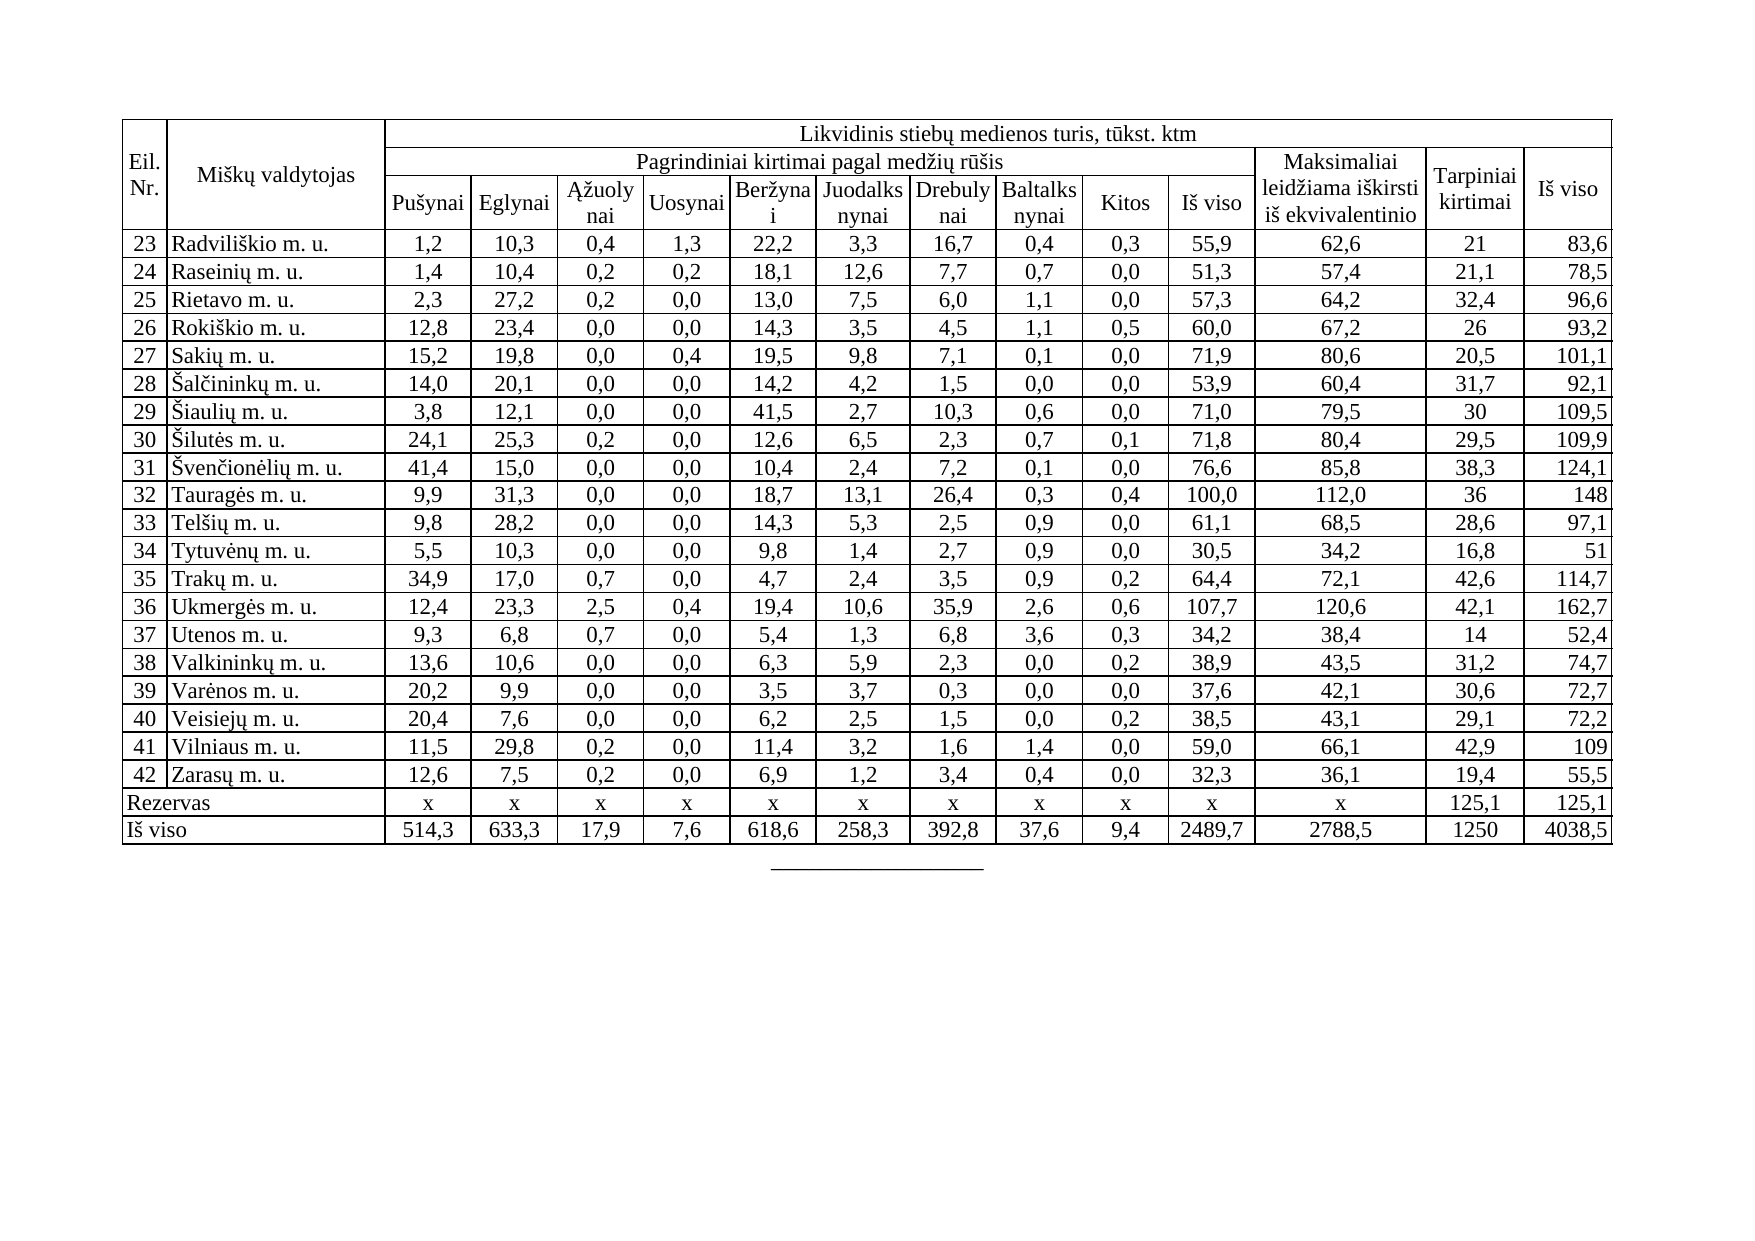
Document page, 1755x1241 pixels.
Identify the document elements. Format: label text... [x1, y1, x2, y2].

table_cell 62,6 [1256, 230, 1425, 257]
table_cell 76,6 [1169, 454, 1254, 480]
table_cell 1,4 [386, 258, 470, 284]
table_cell 0,0 [997, 677, 1082, 703]
table_cell 55,9 [1169, 230, 1254, 257]
table_cell 0,2 [558, 761, 643, 787]
table_cell 0,2 [558, 286, 643, 312]
table_cell 14,0 [386, 370, 470, 396]
table_cell 0,4 [558, 230, 643, 257]
table_cell 0,0 [644, 649, 729, 675]
table_cell x [1083, 789, 1168, 815]
table_header Likvidinis stiebų medienos turis, tūkst. ktm [386, 120, 1611, 147]
table_cell 43,5 [1256, 649, 1425, 675]
table_cell 5,9 [817, 649, 909, 675]
table_cell 20,2 [386, 677, 470, 703]
table_cell 24,1 [386, 426, 470, 452]
table_cell 1250 [1427, 817, 1523, 843]
table_cell 114,7 [1525, 565, 1611, 592]
table_cell 64,4 [1169, 565, 1254, 592]
table_cell 19,4 [731, 593, 815, 619]
table_cell Šilutės m. u. [168, 426, 384, 452]
table_cell x [731, 789, 815, 815]
table_cell 0,0 [644, 677, 729, 703]
table_cell 109,9 [1525, 426, 1611, 452]
table_cell 3,2 [817, 733, 909, 759]
table_cell 0,7 [558, 621, 643, 647]
table_cell 93,2 [1525, 314, 1611, 340]
table_cell Tytuvėnų m. u. [168, 537, 384, 564]
table_cell 9,9 [472, 677, 557, 703]
table_cell 72,1 [1256, 565, 1425, 592]
table_cell 27,2 [472, 286, 557, 312]
text _________________ [118, 844, 1636, 873]
table_cell 0,4 [997, 761, 1082, 787]
table_cell 0,0 [644, 733, 729, 759]
table_cell 33 [123, 510, 166, 536]
table_cell 40 [123, 705, 166, 731]
table_cell Šiaulių m. u. [168, 398, 384, 424]
table_cell Trakų m. u. [168, 565, 384, 592]
table_cell 23 [123, 230, 166, 257]
table_cell 16,8 [1427, 537, 1523, 564]
table_cell 4,5 [911, 314, 995, 340]
table_cell 57,3 [1169, 286, 1254, 312]
table_cell 10,3 [911, 398, 995, 424]
table_cell Zarasų m. u. [168, 761, 384, 787]
table_cell 3,7 [817, 677, 909, 703]
table_cell Uosynai [644, 176, 729, 229]
table_cell 125,1 [1525, 789, 1611, 815]
table_cell 42,6 [1427, 565, 1523, 592]
table_cell 53,9 [1169, 370, 1254, 396]
table_cell 1,4 [817, 537, 909, 564]
table_cell 6,3 [731, 649, 815, 675]
table_cell 83,6 [1525, 230, 1611, 257]
table_cell 7,5 [472, 761, 557, 787]
table_cell 60,4 [1256, 370, 1425, 396]
table_cell Raseinių m. u. [168, 258, 384, 284]
table_cell 0,9 [997, 537, 1082, 564]
table_cell 2,7 [817, 398, 909, 424]
table_cell Švenčionėlių m. u. [168, 454, 384, 480]
table_cell 0,0 [1083, 761, 1168, 787]
table_cell 37 [123, 621, 166, 647]
table_cell 124,1 [1525, 454, 1611, 480]
table_cell 2,5 [911, 510, 995, 536]
table_cell 13,1 [817, 482, 909, 508]
table_cell 258,3 [817, 817, 909, 843]
table_cell x [386, 789, 470, 815]
table_cell 59,0 [1169, 733, 1254, 759]
table_cell 20,4 [386, 705, 470, 731]
table_cell 34 [123, 537, 166, 564]
table_cell 7,2 [911, 454, 995, 480]
table_cell 2,5 [817, 705, 909, 731]
table_cell Pagrindiniai kirtimai pagal medžių rūšis [386, 148, 1254, 174]
table_cell 0,0 [1083, 370, 1168, 396]
table_cell 3,5 [817, 314, 909, 340]
table_cell 0,0 [558, 537, 643, 564]
table_cell 35 [123, 565, 166, 592]
table_cell 0,2 [1083, 565, 1168, 592]
table_cell 1,1 [997, 314, 1082, 340]
table_cell 97,1 [1525, 510, 1611, 536]
table_cell 2,7 [911, 537, 995, 564]
table_cell 41,5 [731, 398, 815, 424]
table_cell Rokiškio m. u. [168, 314, 384, 340]
table_cell 71,8 [1169, 426, 1254, 452]
table_cell Pušynai [386, 176, 470, 229]
table_cell x [997, 789, 1082, 815]
table_cell 26,4 [911, 482, 995, 508]
table_cell 0,0 [558, 370, 643, 396]
table_cell 0,4 [644, 342, 729, 368]
table_cell 0,0 [644, 482, 729, 508]
table_cell 11,4 [731, 733, 815, 759]
table_cell 9,4 [1083, 817, 1168, 843]
table_cell 0,0 [558, 510, 643, 536]
table_cell 0,0 [644, 370, 729, 396]
table_cell 0,0 [1083, 537, 1168, 564]
table_cell 2788,5 [1256, 817, 1425, 843]
table_cell 0,3 [1083, 621, 1168, 647]
table_cell 0,0 [644, 314, 729, 340]
table_cell 0,0 [644, 398, 729, 424]
table_cell 85,8 [1256, 454, 1425, 480]
table_cell 6,8 [472, 621, 557, 647]
table_cell 6,0 [911, 286, 995, 312]
table_cell 10,6 [472, 649, 557, 675]
table_cell Tauragės m. u. [168, 482, 384, 508]
table_cell 34,2 [1169, 621, 1254, 647]
table_cell 0,3 [997, 482, 1082, 508]
table_cell 14,2 [731, 370, 815, 396]
table_cell 71,9 [1169, 342, 1254, 368]
table_cell 7,7 [911, 258, 995, 284]
table_cell 15,0 [472, 454, 557, 480]
table_cell Radviliškio m. u. [168, 230, 384, 257]
table_cell x [558, 789, 643, 815]
table_cell 9,8 [731, 537, 815, 564]
table_cell 34,2 [1256, 537, 1425, 564]
table_cell 25 [123, 286, 166, 312]
table_cell 14,3 [731, 510, 815, 536]
table_cell 21 [1427, 230, 1523, 257]
table_cell 18,1 [731, 258, 815, 284]
table_cell 0,0 [644, 286, 729, 312]
table_cell Varėnos m. u. [168, 677, 384, 703]
table_cell 18,7 [731, 482, 815, 508]
table_cell 39 [123, 677, 166, 703]
table_cell 9,3 [386, 621, 470, 647]
table_cell 72,2 [1525, 705, 1611, 731]
table_cell Eglynai [472, 176, 557, 229]
table_cell 2,4 [817, 565, 909, 592]
table_cell 13,0 [731, 286, 815, 312]
table_cell 0,0 [644, 426, 729, 452]
table_cell Telšių m. u. [168, 510, 384, 536]
table_cell Rezervas [123, 789, 384, 815]
table_cell 0,1 [997, 454, 1082, 480]
table_cell 1,4 [997, 733, 1082, 759]
table_cell 0,6 [997, 398, 1082, 424]
table_cell 31,3 [472, 482, 557, 508]
table_cell 38,3 [1427, 454, 1523, 480]
table_cell 51,3 [1169, 258, 1254, 284]
table_cell 0,0 [558, 454, 643, 480]
table_cell 0,7 [997, 426, 1082, 452]
table_cell 0,0 [644, 565, 729, 592]
table_cell 32,4 [1427, 286, 1523, 312]
table_cell Tarpiniai kirtimai [1427, 148, 1523, 229]
table_cell 618,6 [731, 817, 815, 843]
table_cell 1,3 [644, 230, 729, 257]
table_cell 52,4 [1525, 621, 1611, 647]
table_cell 1,1 [997, 286, 1082, 312]
table_cell 4,2 [817, 370, 909, 396]
table_cell 0,0 [997, 649, 1082, 675]
table_cell 0,2 [558, 733, 643, 759]
table_cell 4038,5 [1525, 817, 1611, 843]
table_cell 10,6 [817, 593, 909, 619]
table_cell 3,3 [817, 230, 909, 257]
table_cell 25,3 [472, 426, 557, 452]
table_cell 162,7 [1525, 593, 1611, 619]
table_cell 41,4 [386, 454, 470, 480]
table_cell 2489,7 [1169, 817, 1254, 843]
table_cell 11,5 [386, 733, 470, 759]
table_cell 10,4 [472, 258, 557, 284]
table_cell 0,0 [558, 649, 643, 675]
table_cell 26 [123, 314, 166, 340]
table_cell 9,9 [386, 482, 470, 508]
table_cell Maksimaliai leidžiama iškirsti iš ekvivalentinio ploto [1256, 148, 1425, 229]
table_cell 51 [1525, 537, 1611, 564]
table_cell 41 [123, 733, 166, 759]
table_cell 32,3 [1169, 761, 1254, 787]
table_cell 68,5 [1256, 510, 1425, 536]
table_cell 42 [123, 761, 166, 787]
table_cell 14,3 [731, 314, 815, 340]
table_cell 12,8 [386, 314, 470, 340]
table_header Miškų valdytojas [168, 120, 384, 229]
table_cell 42,1 [1427, 593, 1523, 619]
table_cell 0,7 [558, 565, 643, 592]
table_cell 6,5 [817, 426, 909, 452]
table_cell 0,2 [644, 258, 729, 284]
table_cell 1,6 [911, 733, 995, 759]
table_cell 14 [1427, 621, 1523, 647]
table_cell 0,0 [644, 510, 729, 536]
table_cell 2,4 [817, 454, 909, 480]
table_cell 4,7 [731, 565, 815, 592]
table_cell 0,0 [1083, 258, 1168, 284]
table_cell 0,4 [644, 593, 729, 619]
table_cell 633,3 [472, 817, 557, 843]
table_cell 22,2 [731, 230, 815, 257]
table_cell Šalčininkų m. u. [168, 370, 384, 396]
table_cell 0,5 [1083, 314, 1168, 340]
table_cell 109 [1525, 733, 1611, 759]
table_cell 0,0 [644, 621, 729, 647]
table_header Eil. Nr. [123, 120, 166, 229]
table_cell 7,6 [644, 817, 729, 843]
table_cell 0,0 [1083, 454, 1168, 480]
table_cell 2,3 [386, 286, 470, 312]
table_cell 24 [123, 258, 166, 284]
table_cell 107,7 [1169, 593, 1254, 619]
table_cell Utenos m. u. [168, 621, 384, 647]
table_cell 30 [123, 426, 166, 452]
table_cell 29 [123, 398, 166, 424]
table_cell 0,3 [1083, 230, 1168, 257]
table_cell 13,6 [386, 649, 470, 675]
table_cell 15,2 [386, 342, 470, 368]
table_cell 36 [123, 593, 166, 619]
table_cell Valkininkų m. u. [168, 649, 384, 675]
table_cell 148 [1525, 482, 1611, 508]
table_cell 17,0 [472, 565, 557, 592]
table_cell 38 [123, 649, 166, 675]
table_cell 42,9 [1427, 733, 1523, 759]
table_cell 3,4 [911, 761, 995, 787]
table_cell x [644, 789, 729, 815]
table_cell 19,8 [472, 342, 557, 368]
table_cell 2,3 [911, 426, 995, 452]
table_cell 78,5 [1525, 258, 1611, 284]
table_cell 31,7 [1427, 370, 1523, 396]
table_cell 6,2 [731, 705, 815, 731]
table_cell 0,0 [1083, 398, 1168, 424]
table_cell Iš viso [1525, 148, 1611, 229]
table_cell 3,8 [386, 398, 470, 424]
table_cell 1,2 [817, 761, 909, 787]
table_cell 0,0 [997, 370, 1082, 396]
table_cell 2,3 [911, 649, 995, 675]
table_cell 1,5 [911, 705, 995, 731]
table_cell 0,0 [558, 314, 643, 340]
table_cell 34,9 [386, 565, 470, 592]
table_cell 0,0 [997, 705, 1082, 731]
table_cell 0,0 [1083, 677, 1168, 703]
table_cell 38,9 [1169, 649, 1254, 675]
table_cell 1,5 [911, 370, 995, 396]
table_cell 12,6 [386, 761, 470, 787]
table_cell Kitos [1083, 176, 1168, 229]
table_cell 100,0 [1169, 482, 1254, 508]
table_cell 0,1 [1083, 426, 1168, 452]
table_cell 10,3 [472, 537, 557, 564]
table_cell 12,6 [731, 426, 815, 452]
table_cell 66,1 [1256, 733, 1425, 759]
table_cell 27 [123, 342, 166, 368]
table_cell 0,1 [997, 342, 1082, 368]
table_cell 10,4 [731, 454, 815, 480]
table_cell Sakių m. u. [168, 342, 384, 368]
table_cell 7,5 [817, 286, 909, 312]
table_cell 31 [123, 454, 166, 480]
table_cell 10,3 [472, 230, 557, 257]
table_cell 96,6 [1525, 286, 1611, 312]
table_cell 64,2 [1256, 286, 1425, 312]
table_cell 392,8 [911, 817, 995, 843]
table_cell Veisiejų m. u. [168, 705, 384, 731]
table_cell 26 [1427, 314, 1523, 340]
table_cell 38,4 [1256, 621, 1425, 647]
table_cell 125,1 [1427, 789, 1523, 815]
table_cell 5,3 [817, 510, 909, 536]
table_cell Iš viso [1169, 176, 1254, 229]
table_cell 19,4 [1427, 761, 1523, 787]
table_cell 80,6 [1256, 342, 1425, 368]
table_cell 72,7 [1525, 677, 1611, 703]
table_cell 79,5 [1256, 398, 1425, 424]
table_cell Vilniaus m. u. [168, 733, 384, 759]
table_cell 12,6 [817, 258, 909, 284]
table_cell 112,0 [1256, 482, 1425, 508]
table_cell 5,4 [731, 621, 815, 647]
table_cell Ukmergės m. u. [168, 593, 384, 619]
table_cell 1,2 [386, 230, 470, 257]
table_cell 3,5 [731, 677, 815, 703]
table_cell 67,2 [1256, 314, 1425, 340]
table_cell 60,0 [1169, 314, 1254, 340]
table_cell 2,5 [558, 593, 643, 619]
table_cell 23,3 [472, 593, 557, 619]
table_cell 37,6 [1169, 677, 1254, 703]
table_cell 0,0 [1083, 510, 1168, 536]
table_cell 19,5 [731, 342, 815, 368]
table_cell 42,1 [1256, 677, 1425, 703]
table_cell 0,2 [1083, 649, 1168, 675]
table_cell 28,2 [472, 510, 557, 536]
table_cell x [1256, 789, 1425, 815]
table_cell 43,1 [1256, 705, 1425, 731]
table_cell 0,0 [558, 677, 643, 703]
table_cell 36,1 [1256, 761, 1425, 787]
table_cell 6,8 [911, 621, 995, 647]
table_cell 57,4 [1256, 258, 1425, 284]
table_cell 17,9 [558, 817, 643, 843]
table_cell 12,4 [386, 593, 470, 619]
table_cell x [817, 789, 909, 815]
table_cell 55,5 [1525, 761, 1611, 787]
table_cell 29,8 [472, 733, 557, 759]
table_cell 30,6 [1427, 677, 1523, 703]
table_cell 38,5 [1169, 705, 1254, 731]
table_cell 28 [123, 370, 166, 396]
table_cell Rietavo m. u. [168, 286, 384, 312]
table_cell 0,4 [997, 230, 1082, 257]
table_cell Ąžuolynai [558, 176, 643, 229]
table_cell 0,0 [558, 705, 643, 731]
table_cell x [472, 789, 557, 815]
table_cell 92,1 [1525, 370, 1611, 396]
table_cell 20,5 [1427, 342, 1523, 368]
table_cell 71,0 [1169, 398, 1254, 424]
table_cell Iš viso [123, 817, 384, 843]
table_cell 0,6 [1083, 593, 1168, 619]
table_cell 0,0 [644, 761, 729, 787]
table_cell 0,0 [558, 342, 643, 368]
table_cell 74,7 [1525, 649, 1611, 675]
table_cell 0,0 [644, 705, 729, 731]
table_cell 120,6 [1256, 593, 1425, 619]
table_cell 61,1 [1169, 510, 1254, 536]
table_cell Juodalksnynai [817, 176, 909, 229]
table_cell 0,0 [644, 537, 729, 564]
table_cell 0,4 [1083, 482, 1168, 508]
table_cell 29,1 [1427, 705, 1523, 731]
table_cell 12,1 [472, 398, 557, 424]
table_cell 3,6 [997, 621, 1082, 647]
table_cell 80,4 [1256, 426, 1425, 452]
table_cell 29,5 [1427, 426, 1523, 452]
table_cell 30 [1427, 398, 1523, 424]
table_cell 514,3 [386, 817, 470, 843]
table_cell 6,9 [731, 761, 815, 787]
table_cell 2,6 [997, 593, 1082, 619]
table_cell 0,0 [644, 454, 729, 480]
table_cell Beržynai [731, 176, 815, 229]
table_cell 0,0 [558, 482, 643, 508]
table_cell 37,6 [997, 817, 1082, 843]
table_cell 0,0 [1083, 286, 1168, 312]
table_cell Baltalksnynai [997, 176, 1082, 229]
table_cell 0,9 [997, 510, 1082, 536]
table_cell 109,5 [1525, 398, 1611, 424]
table_cell 0,7 [997, 258, 1082, 284]
table_cell 31,2 [1427, 649, 1523, 675]
table_cell 30,5 [1169, 537, 1254, 564]
table_cell Drebulynai [911, 176, 995, 229]
table_cell 9,8 [817, 342, 909, 368]
table_cell 5,5 [386, 537, 470, 564]
table_cell 16,7 [911, 230, 995, 257]
table_cell 9,8 [386, 510, 470, 536]
table_cell 0,0 [1083, 733, 1168, 759]
table_cell 3,5 [911, 565, 995, 592]
table_cell 20,1 [472, 370, 557, 396]
table_cell 0,0 [558, 398, 643, 424]
table_cell 0,3 [911, 677, 995, 703]
table_cell 7,6 [472, 705, 557, 731]
table_cell 0,2 [558, 258, 643, 284]
table_cell 23,4 [472, 314, 557, 340]
table_cell 28,6 [1427, 510, 1523, 536]
table_cell 0,9 [997, 565, 1082, 592]
table_cell 0,2 [1083, 705, 1168, 731]
table_cell 0,0 [1083, 342, 1168, 368]
table_cell 101,1 [1525, 342, 1611, 368]
table_cell 36 [1427, 482, 1523, 508]
table_cell 32 [123, 482, 166, 508]
table_cell x [1169, 789, 1254, 815]
table_cell 35,9 [911, 593, 995, 619]
table_cell x [911, 789, 995, 815]
table_cell 1,3 [817, 621, 909, 647]
table_cell 21,1 [1427, 258, 1523, 284]
table_cell 7,1 [911, 342, 995, 368]
table_cell 0,2 [558, 426, 643, 452]
